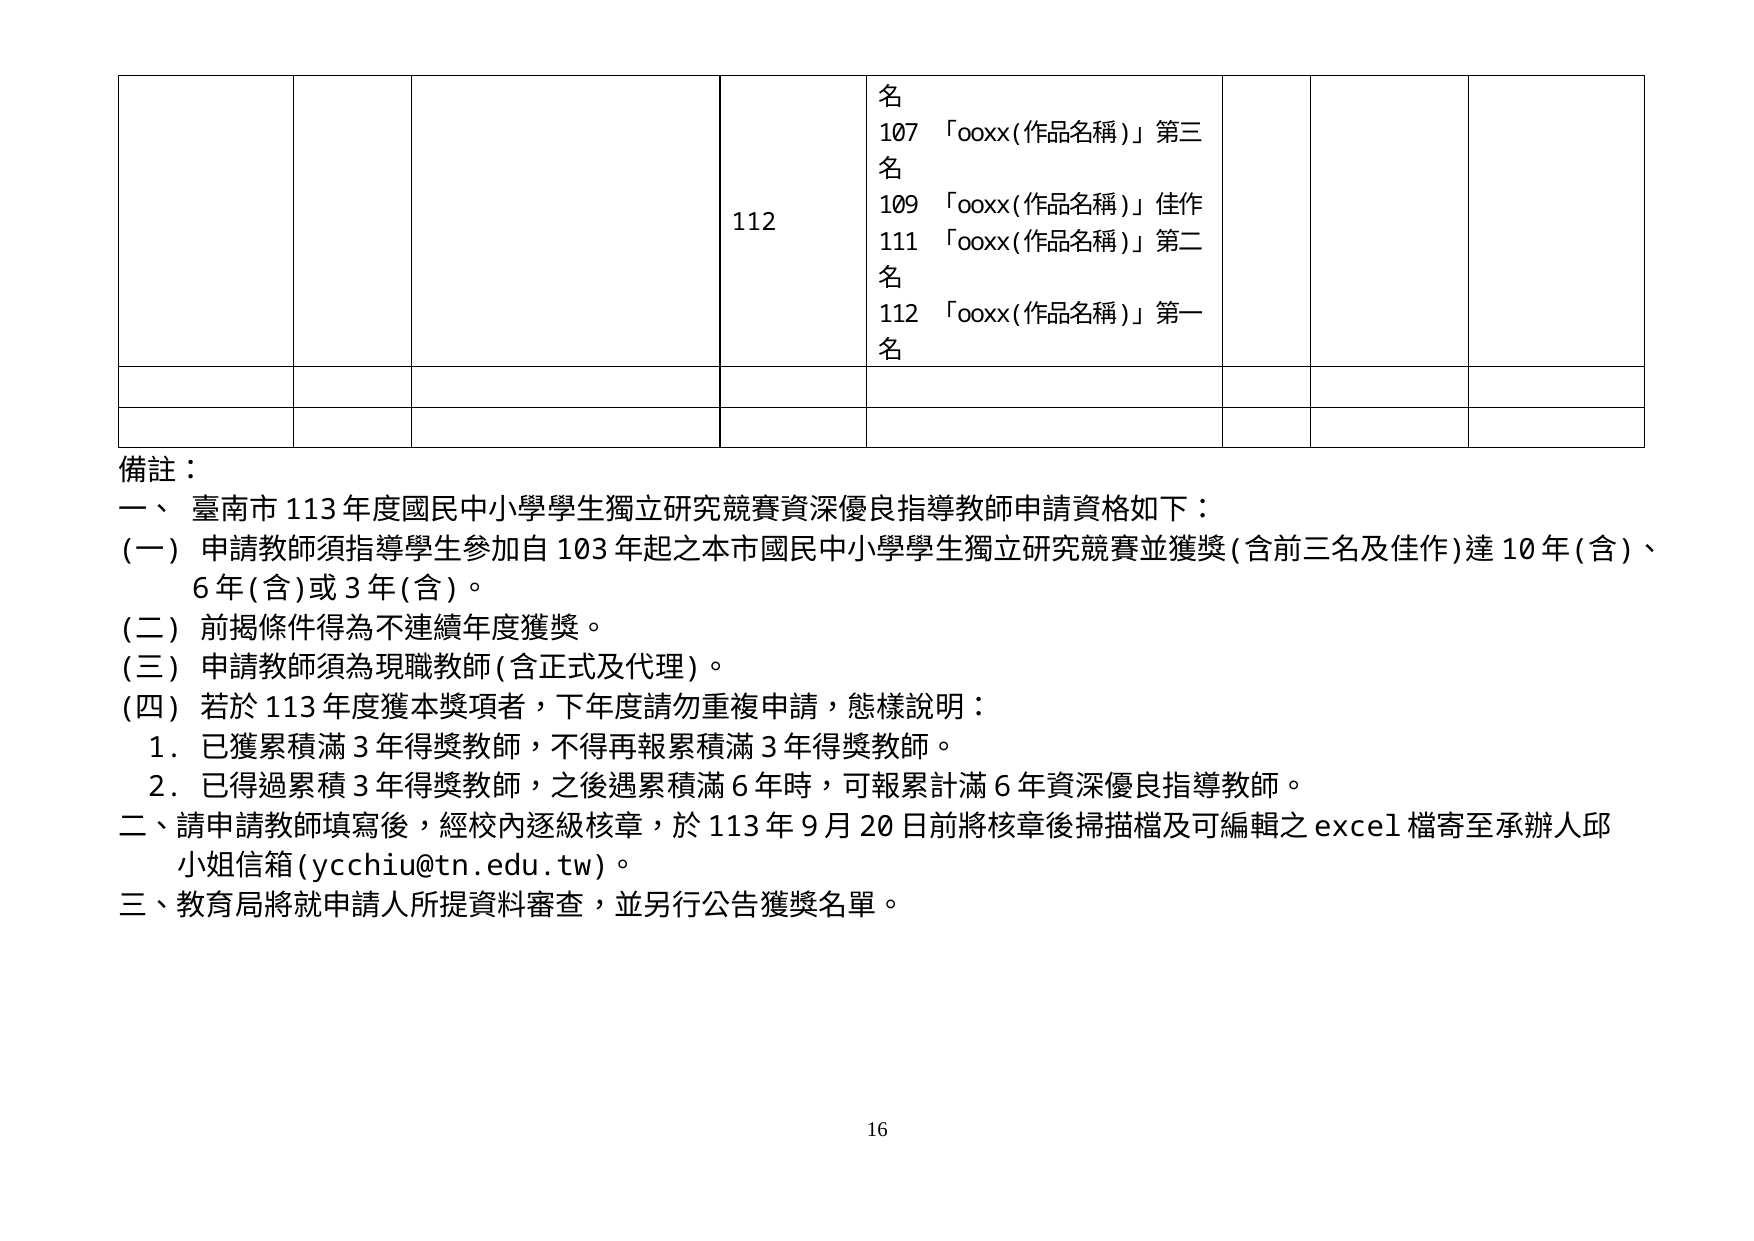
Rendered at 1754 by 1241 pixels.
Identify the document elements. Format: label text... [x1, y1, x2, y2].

table_cell [1645, 75, 1658, 366]
table_cell [412, 367, 719, 407]
table_cell [294, 408, 411, 447]
table_cell [119, 408, 293, 447]
table_cell [119, 367, 293, 407]
text (二) 前揭條件得為不連續年度獲獎。 [118, 607, 1636, 646]
table_cell [1469, 76, 1644, 366]
table_cell [867, 408, 1222, 447]
table_cell [294, 367, 411, 407]
table_cell [867, 367, 1222, 407]
text 一、 臺南市113年度國民中小學學生獨立研究競賽資深優良指導教師申請資格如下： [118, 488, 1636, 527]
table_cell [1311, 408, 1468, 447]
text (三) 申請教師須為現職教師(含正式及代理)。 [118, 646, 1636, 686]
table_cell [1311, 76, 1468, 366]
table_cell [721, 367, 866, 407]
table_cell [721, 408, 866, 447]
table_cell [412, 408, 719, 447]
table_cell [1223, 408, 1310, 447]
text 三、教育局將就申請人所提資料審查，並另行公告獲獎名單。 [118, 884, 1636, 923]
table_cell [1469, 367, 1644, 407]
table_cell [1469, 408, 1644, 447]
table_cell [1645, 407, 1658, 447]
text 二、請申請教師填寫後，經校內逐級核章，於113年9月20日前將核章後掃描檔及可編輯之excel檔寄至承辦人邱小姐信箱(ycchiu@tn.edu.tw)。 [118, 804, 1636, 884]
text (四) 若於113年度獲本獎項者，下年度請勿重複申請，態樣說明： [118, 686, 1636, 725]
table_cell [1311, 367, 1468, 407]
table_cell [412, 76, 719, 366]
table_cell [294, 76, 411, 366]
table_cell 112 [721, 76, 866, 366]
text 備註： [118, 448, 1636, 488]
table_cell [119, 76, 293, 366]
text (一) 申請教師須指導學生參加自103年起之本市國民中小學學生獨立研究競賽並獲獎(含前三名及佳作)達10年(含)、6年(含)或3年(含)。 [118, 527, 1636, 607]
table_cell [1223, 76, 1310, 366]
text 1. 已獲累積滿3年得獎教師，不得再報累積滿3年得獎教師。 [148, 725, 1636, 765]
table_cell 名 107 「ooxx(作品名稱)」第三名 109 「ooxx(作品名稱)」佳作 111 「ooxx(作品名稱)」第二名 112 「ooxx(作品名稱)」第一名 [867, 76, 1222, 366]
table_cell [1645, 366, 1658, 407]
text 2. 已得過累積3年得獎教師，之後遇累積滿6年時，可報累計滿6年資深優良指導教師。 [148, 765, 1636, 804]
table_cell [1223, 367, 1310, 407]
